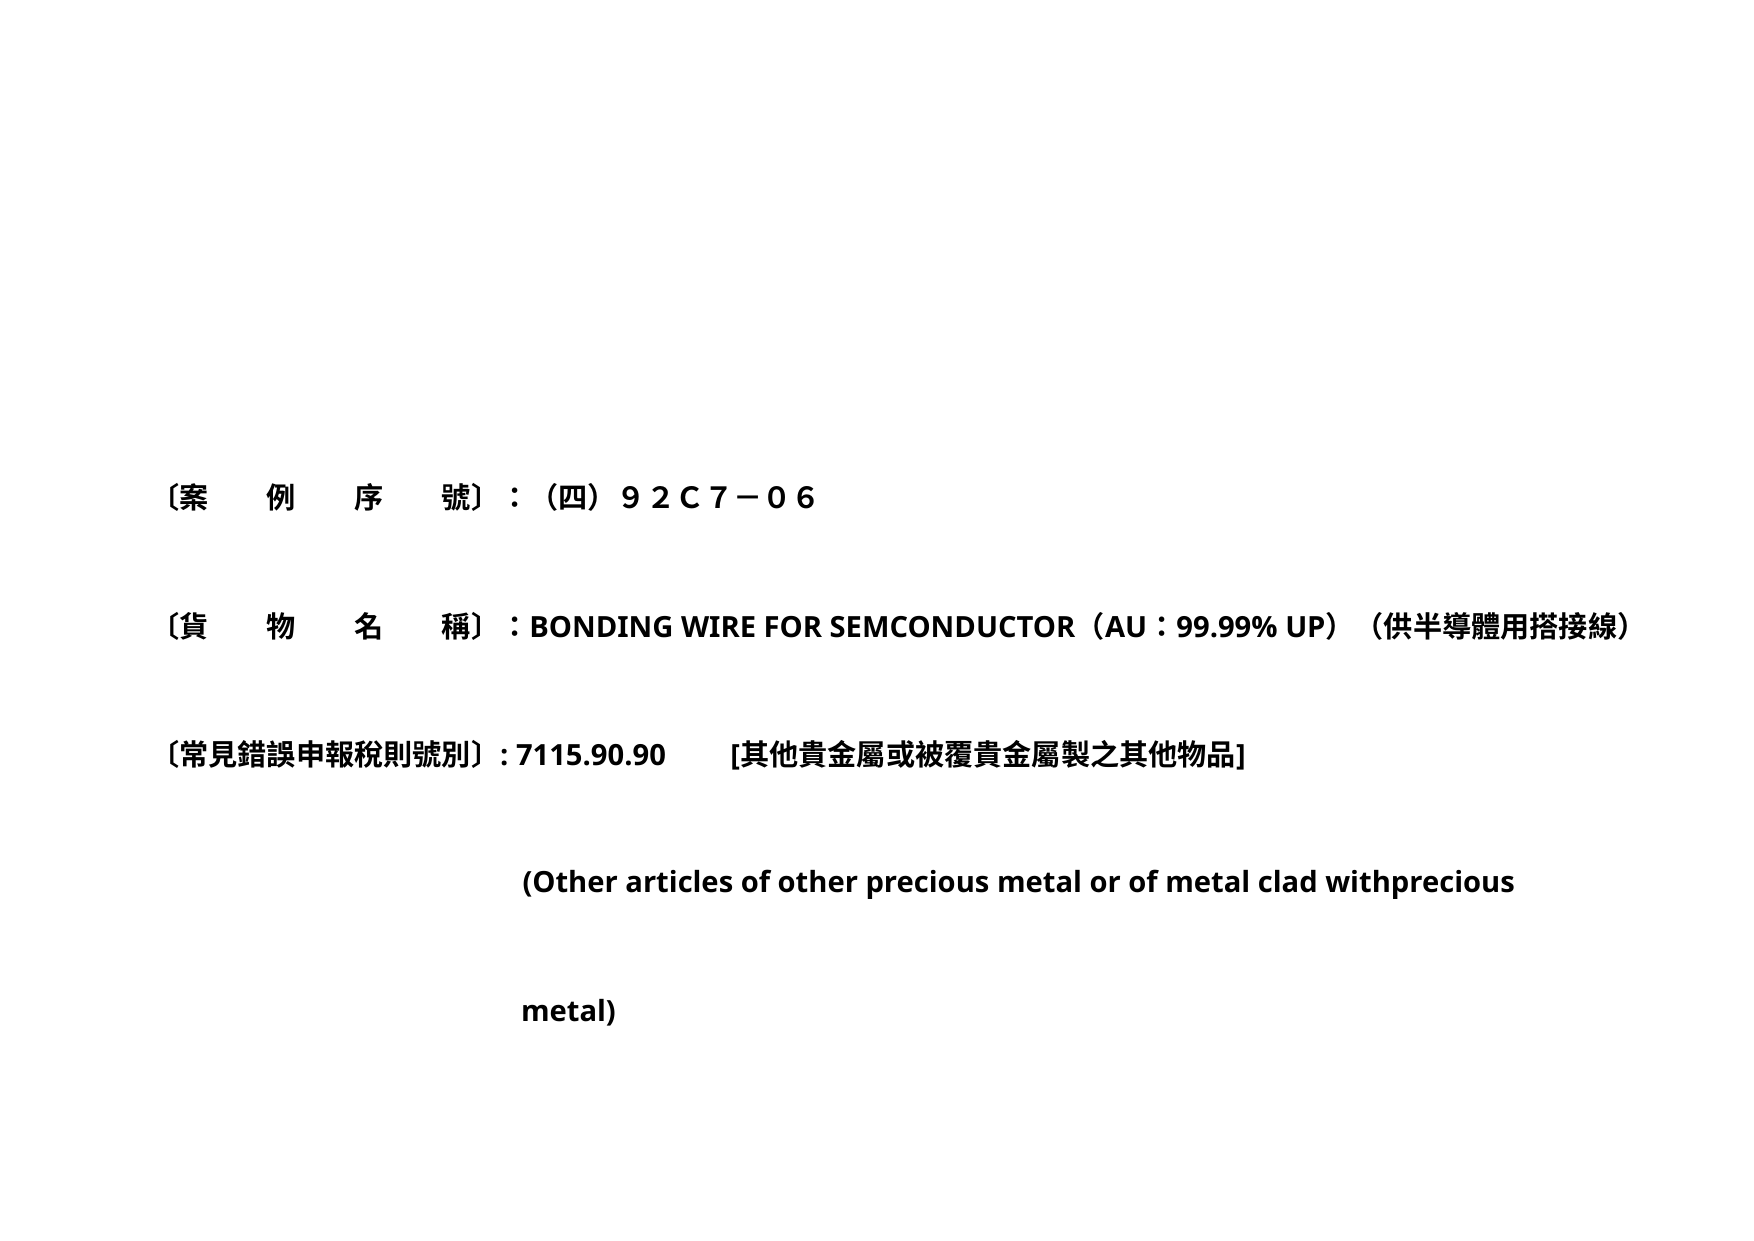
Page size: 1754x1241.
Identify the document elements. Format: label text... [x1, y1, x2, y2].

text (Other articles of other precious metal or of metal clad withprecious [150, 844, 1656, 919]
text 〔常見錯誤申報稅則號別〕: 7115.90.90 [其他貴金屬或被覆貴金屬製之其他物品] [150, 716, 1656, 791]
text metal) [150, 973, 1656, 1048]
text 〔案 例 序 號〕：（四）９２Ｃ７－０６ [150, 458, 1656, 533]
text 〔貨 物 名 稱〕：BONDING WIRE FOR SEMCONDUCTOR（AU：99.99% UP）（供半導體用搭接線） [150, 587, 1656, 662]
